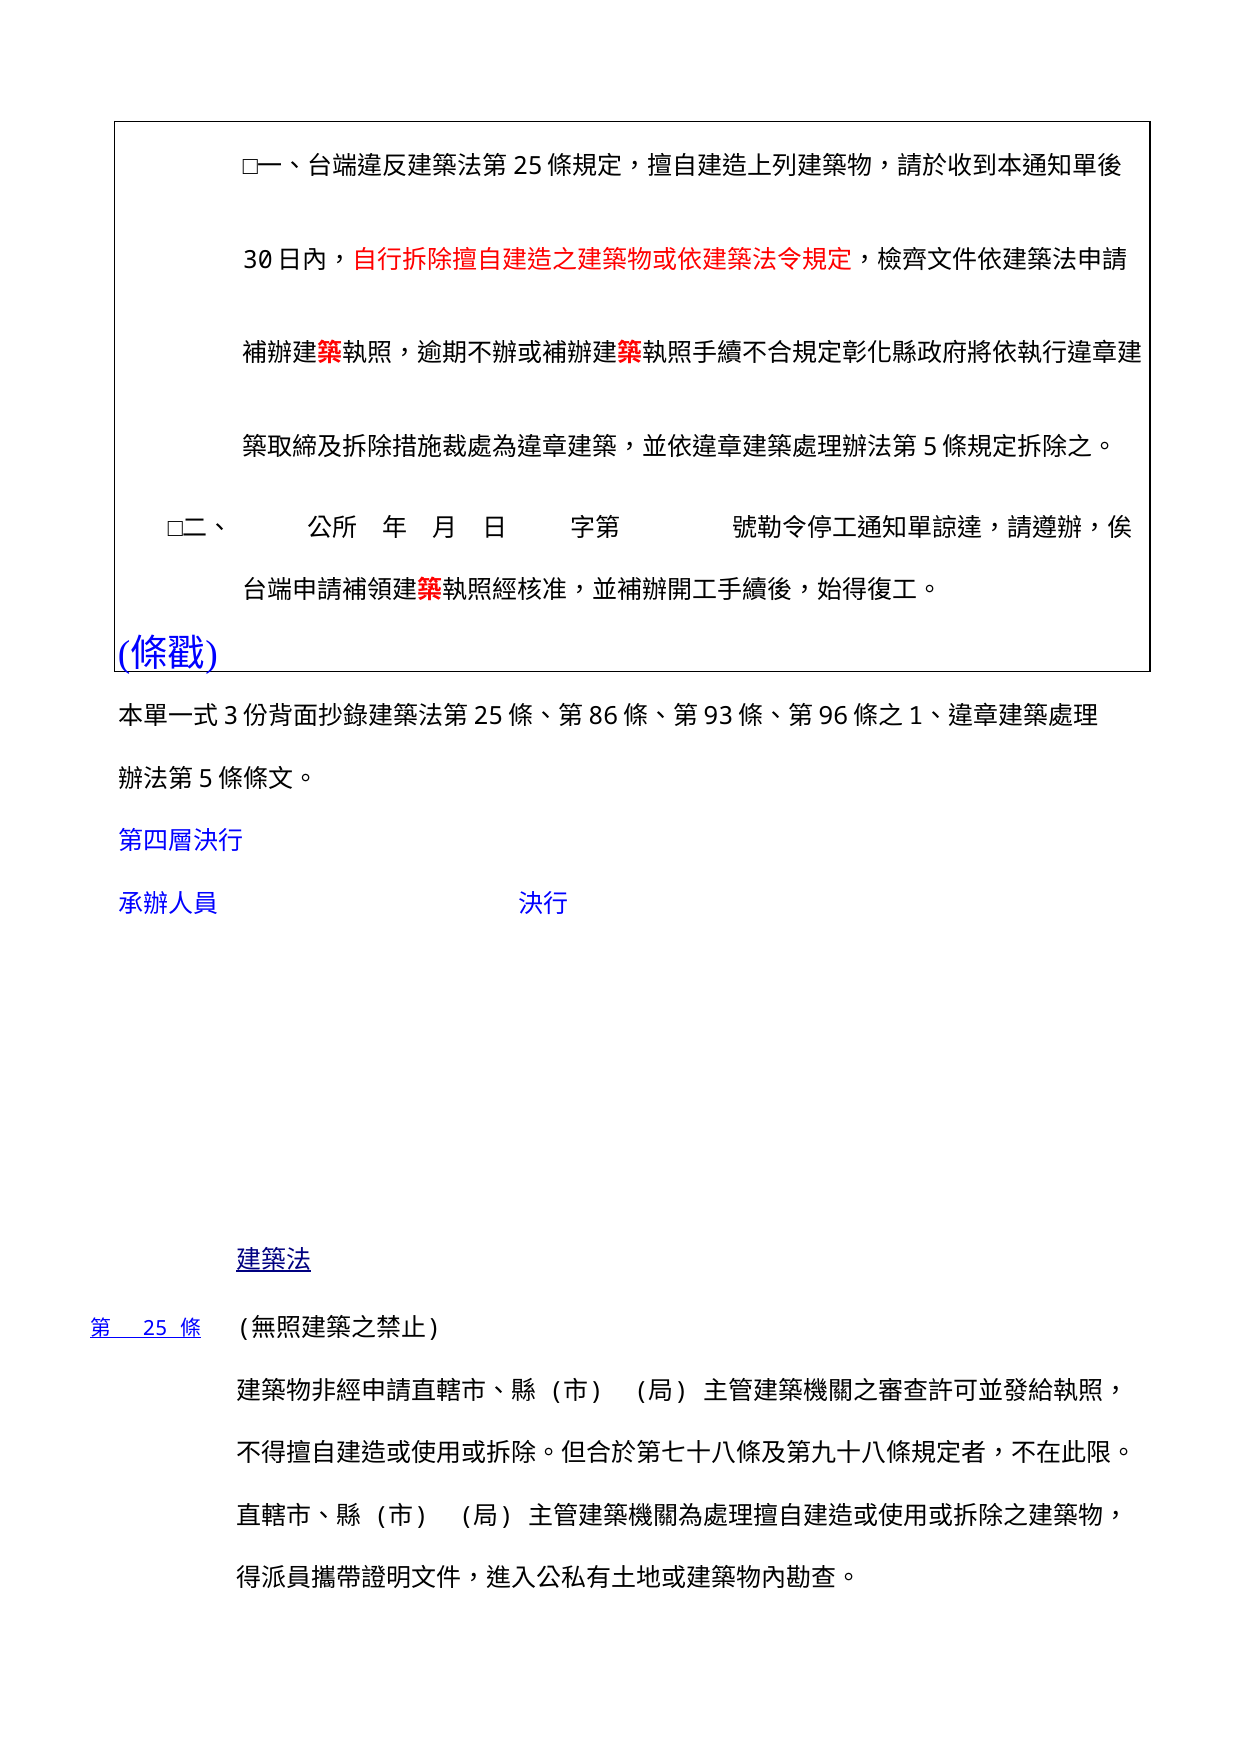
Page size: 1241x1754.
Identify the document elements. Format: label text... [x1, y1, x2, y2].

table_cell [87, 1213, 233, 1281]
table_cell □一、台端違反建築法第25條規定，擅自建造上列建築物，請於收到本通知單後30日內，自行拆除擅自建造之建築物或依建築法令規定，檢齊文件依建築法申請補辦建築執照，逾期不辦或補辦建築執照手續不合規定彰化縣政府將依執行違章建築取締及拆除措施裁處為違章建築，並依違章建築處理辦法第5條規定拆除之。 □二、 公所 年 月 日 字第 號勒令停工通知單諒達，請遵辦，俟台端申請補領建築執照經核准，並補辦開工手續後，始得復工。 (條戳) [115, 122, 1149, 671]
table_cell 第 25 條 [87, 1281, 233, 1600]
table_cell 建築法 [233, 1213, 1153, 1281]
text 第四層決行 [118, 797, 1122, 860]
table_header [233, 922, 1153, 1212]
text 本單一式3份背面抄錄建築法第25條、第86條、第93條、第96條之1、違章建築處理辦法第5條條文。 [118, 672, 1122, 797]
text 承辦人員 決行 [118, 860, 1122, 922]
table_cell (無照建築之禁止) 建築物非經申請直轄市、縣 (市) (局) 主管建築機關之審查許可並發給執照，不得擅自建造或使用或拆除。但合於第七十八條及第九十八條規定者，不在此限。 直轄市、縣 (市) (局) 主管建築機關為處理擅自建造或使用或拆除之建築物，得派員攜帶證明文件，進入公私有土地或建築物內勘查。 [233, 1281, 1153, 1600]
table_header [87, 922, 233, 1212]
